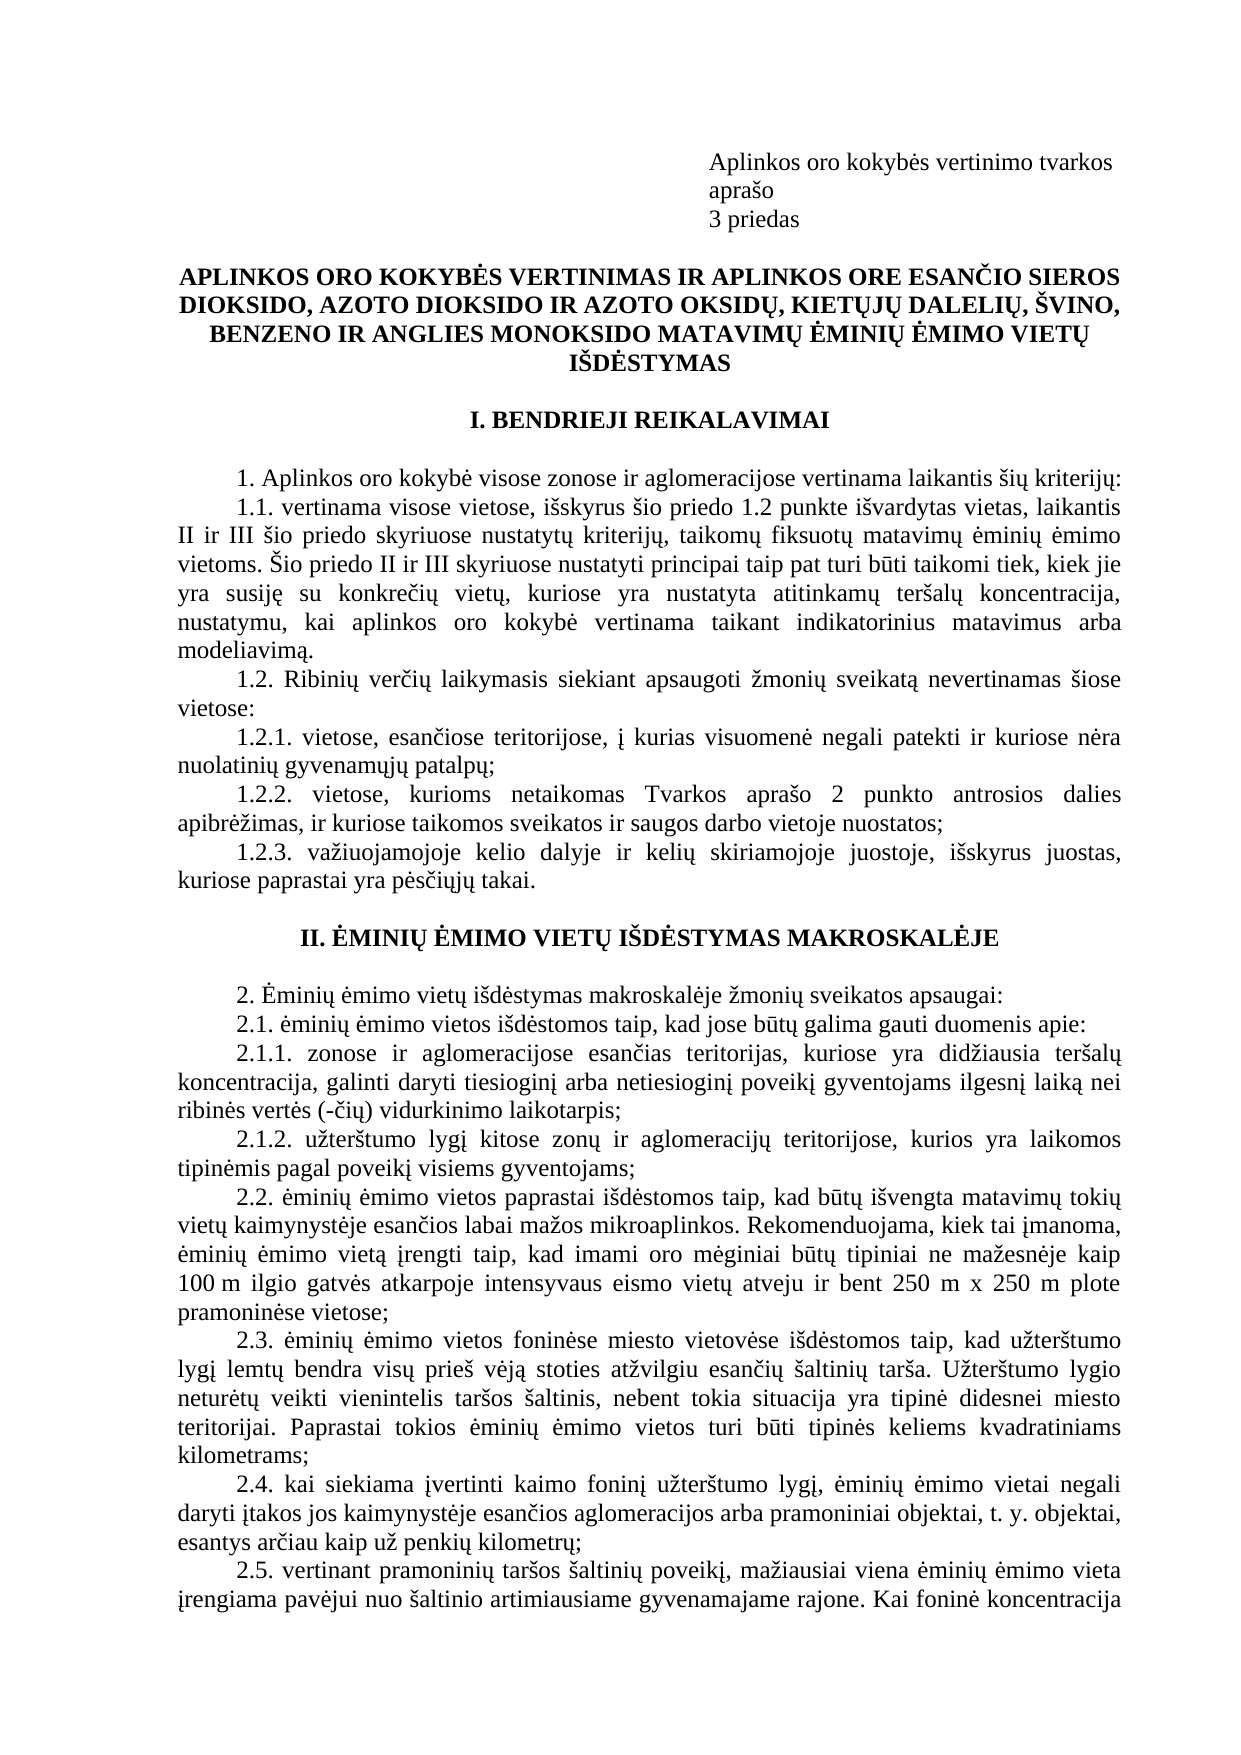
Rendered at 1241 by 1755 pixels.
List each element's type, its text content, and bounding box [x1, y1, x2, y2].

text 3 priedas [177, 204, 1122, 233]
text aprašo [177, 176, 1122, 204]
text 1.2.1. vietose, esančiose teritorijose, į kurias visuomenė negali patekti ir kuriose nėra nuolatinių gyvenamųjų patalpų; [177, 722, 1122, 779]
text 2.3. ėminių ėmimo vietos foninėse miesto vietovėse išdėstomos taip, kad užterštumo lygį lemtų bendra visų prieš vėją stoties atžvilgiu esančių šaltinių tarša. Užterštumo lygio neturėtų veikti vienintelis taršos šaltinis, nebent tokia situacija yra tipinė didesnei miesto teritorijai. Paprastai tokios ėminių ėmimo vietos turi būti tipinės keliems kvadratiniams kilometrams; [177, 1326, 1122, 1469]
text I. Bendrieji reikalavimai [177, 406, 1122, 434]
text 1. Aplinkos oro kokybė visose zonose ir aglomeracijose vertinama laikantis šių kriterijų: [177, 463, 1122, 492]
text 2.1. ėminių ėmimo vietos išdėstomos taip, kad jose būtų galima gauti duomenis apie: [177, 1009, 1122, 1038]
text 2.1.1. zonose ir aglomeracijose esančias teritorijas, kuriose yra didžiausia teršalų koncentracija, galinti daryti tiesioginį arba netiesioginį poveikį gyventojams ilgesnį laiką nei ribinės vertės (-čių) vidurkinimo laikotarpis; [177, 1038, 1122, 1124]
text 1.2.3. važiuojamojoje kelio dalyje ir kelių skiriamojoje juostoje, išskyrus juostas, kuriose paprastai yra pėsčiųjų takai. [177, 837, 1122, 894]
text 2.1.2. užterštumo lygį kitose zonų ir aglomeracijų teritorijose, kurios yra laikomos tipinėmis pagal poveikį visiems gyventojams; [177, 1124, 1122, 1182]
text 2. Ėminių ėmimo vietų išdėstymas makroskalėje žmonių sveikatos apsaugai: [177, 981, 1122, 1009]
text 1.1. vertinama visose vietose, išskyrus šio priedo 1.2 punkte išvardytas vietas, laikantis II ir III šio priedo skyriuose nustatytų kriterijų, taikomų fiksuotų matavimų ėminių ėmimo vietoms. Šio priedo II ir III skyriuose nustatyti principai taip pat turi būti taikomi tiek, kiek jie yra susiję su konkrečių vietų, kuriose yra nustatyta atitinkamų teršalų koncentracija, nustatymu, kai aplinkos oro kokybė vertinama taikant indikatorinius matavimus arba modeliavimą. [177, 492, 1122, 664]
text 1.2.2. vietose, kurioms netaikomas Tvarkos aprašo 2 punkto antrosios dalies apibrėžimas, ir kuriose taikomos sveikatos ir saugos darbo vietoje nuostatos; [177, 779, 1122, 837]
text Aplinkos oro kokybės vertinimo tvarkos [177, 147, 1122, 176]
text Aplinkos oro kokybės vertinimas ir aplinkos ore esančio sieros dioksido, azoto dioksido ir azoto oksidų, kietųjų dalelių, švino, benzeno ir anglies monoksido matavimų ėminių ėmimo vietų išdėstymas [177, 262, 1122, 377]
text 2.4. kai siekiama įvertinti kaimo foninį užterštumo lygį, ėminių ėmimo vietai negali daryti įtakos jos kaimynystėje esančios aglomeracijos arba pramoniniai objektai, t. y. objektai, esantys arčiau kaip už penkių kilometrų; [177, 1469, 1122, 1556]
text 2.2. ėminių ėmimo vietos paprastai išdėstomos taip, kad būtų išvengta matavimų tokių vietų kaimynystėje esančios labai mažos mikroaplinkos. Rekomenduojama, kiek tai įmanoma, ėminių ėmimo vietą įrengti taip, kad imami oro mėginiai būtų tipiniai ne mažesnėje kaip 100 m ilgio gatvės atkarpoje intensyvaus eismo vietų atveju ir bent 250 m x 250 m plote pramoninėse vietose; [177, 1182, 1122, 1326]
text 1.2. Ribinių verčių laikymasis siekiant apsaugoti žmonių sveikatą nevertinamas šiose vietose: [177, 664, 1122, 722]
text II. Ėminių ėmimo vietų išdėstymas makroskalėje [177, 923, 1122, 952]
text 2.5. vertinant pramoninių taršos šaltinių poveikį, mažiausiai viena ėminių ėmimo vieta įrengiama pavėjui nuo šaltinio artimiausiame gyvenamajame rajone. Kai foninė koncentracija [177, 1556, 1122, 1613]
